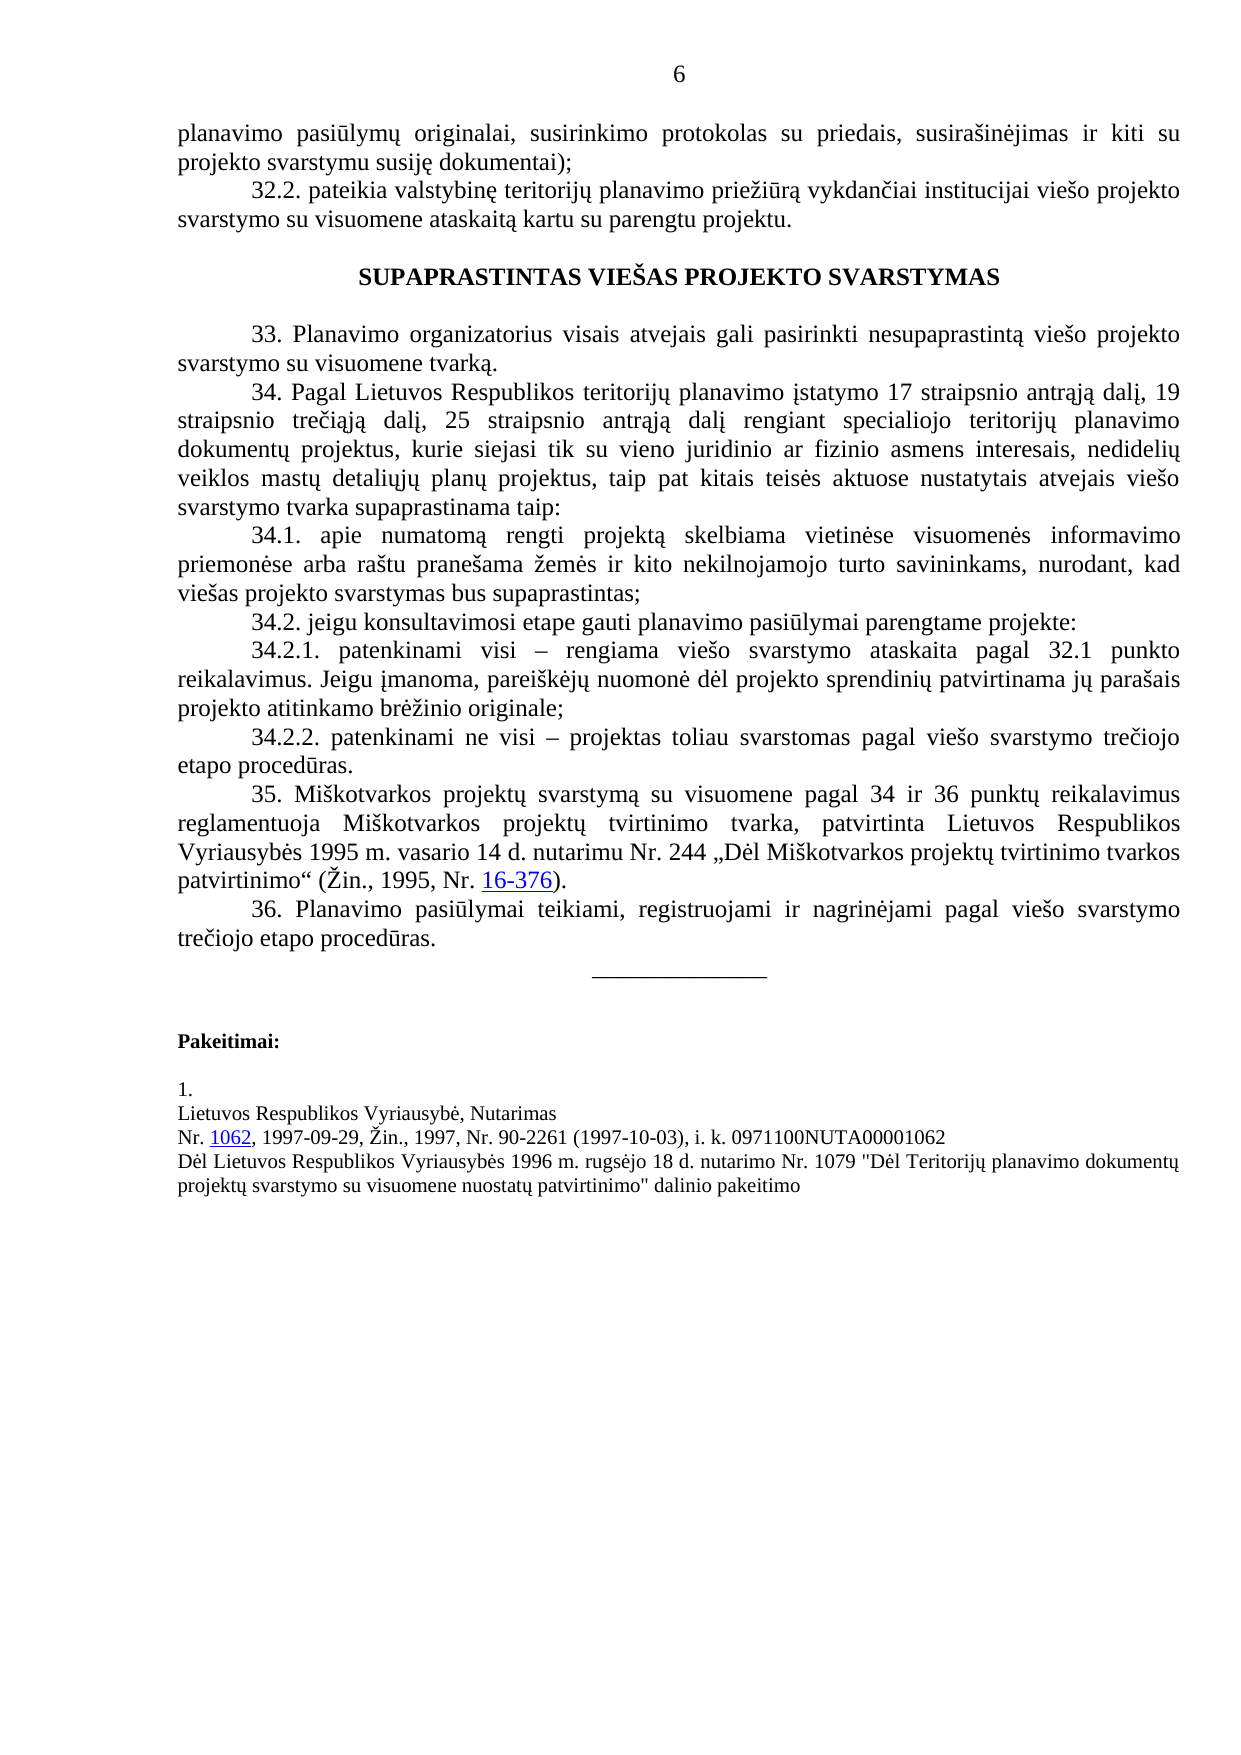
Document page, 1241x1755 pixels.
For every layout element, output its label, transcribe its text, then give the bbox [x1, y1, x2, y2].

text Pakeitimai: [177, 1029, 1181, 1053]
text 36. Planavimo pasiūlymai teikiami, registruojami ir nagrinėjami pagal viešo svarstymo trečiojo etapo procedūras. [177, 894, 1181, 952]
text 35. Miškotvarkos projektų svarstymą su visuomene pagal 34 ir 36 punktų reikalavimus reglamentuoja Miškotvarkos projektų tvirtinimo tvarka, patvirtinta Lietuvos Respublikos Vyriausybės 1995 m. vasario 14 d. nutarimu Nr. 244 „Dėl Miškotvarkos projektų tvirtinimo tvarkos patvirtinimo“ (Žin., 1995, Nr. 16-376). [177, 779, 1181, 894]
text 34. Pagal Lietuvos Respublikos teritorijų planavimo įstatymo 17 straipsnio antrąją dalį, 19 straipsnio trečiąją dalį, 25 straipsnio antrąją dalį rengiant specialiojo teritorijų planavimo dokumentų projektus, kurie siejasi tik su vieno juridinio ar fizinio asmens interesais, nedidelių veiklos mastų detaliųjų planų projektus, taip pat kitais teisės aktuose nustatytais atvejais viešo svarstymo tvarka supaprastinama taip: [177, 377, 1181, 521]
text 34.2.1. patenkinami visi – rengiama viešo svarstymo ataskaita pagal 32.1 punkto reikalavimus. Jeigu įmanoma, pareiškėjų nuomonė dėl projekto sprendinių patvirtinama jų parašais projekto atitinkamo brėžinio originale; [177, 636, 1181, 722]
text Dėl Lietuvos Respublikos Vyriausybės 1996 m. rugsėjo 18 d. nutarimo Nr. 1079 "Dėl Teritorijų planavimo dokumentų projektų svarstymo su visuomene nuostatų patvirtinimo" dalinio pakeitimo [177, 1149, 1181, 1197]
text 33. Planavimo organizatorius visais atvejais gali pasirinkti nesupaprastintą viešo projekto svarstymo su visuomene tvarką. [177, 319, 1181, 377]
text 34.1. apie numatomą rengti projektą skelbiama vietinėse visuomenės informavimo priemonėse arba raštu pranešama žemės ir kito nekilnojamojo turto savininkams, nurodant, kad viešas projekto svarstymas bus supaprastintas; [177, 521, 1181, 607]
text 34.2. jeigu konsultavimosi etape gauti planavimo pasiūlymai parengtame projekte: [177, 607, 1181, 636]
text SUPAPRASTINTAS VIEŠAS PROJEKTO SVARSTYMAS [177, 262, 1181, 291]
text 1. [177, 1077, 1181, 1101]
text 32.2. pateikia valstybinę teritorijų planavimo priežiūrą vykdančiai institucijai viešo projekto svarstymo su visuomene ataskaitą kartu su parengtu projektu. [177, 176, 1181, 233]
text Nr. 1062, 1997-09-29, Žin., 1997, Nr. 90-2261 (1997-10-03), i. k. 0971100NUTA00001062 [177, 1125, 1181, 1149]
text Lietuvos Respublikos Vyriausybė, Nutarimas [177, 1101, 1181, 1125]
text planavimo pasiūlymų originalai, susirinkimo protokolas su priedais, susirašinėjimas ir kiti su projekto svarstymu susiję dokumentai); [177, 118, 1181, 176]
text 34.2.2. patenkinami ne visi – projektas toliau svarstomas pagal viešo svarstymo trečiojo etapo procedūras. [177, 722, 1181, 779]
text ______________ [177, 952, 1181, 981]
